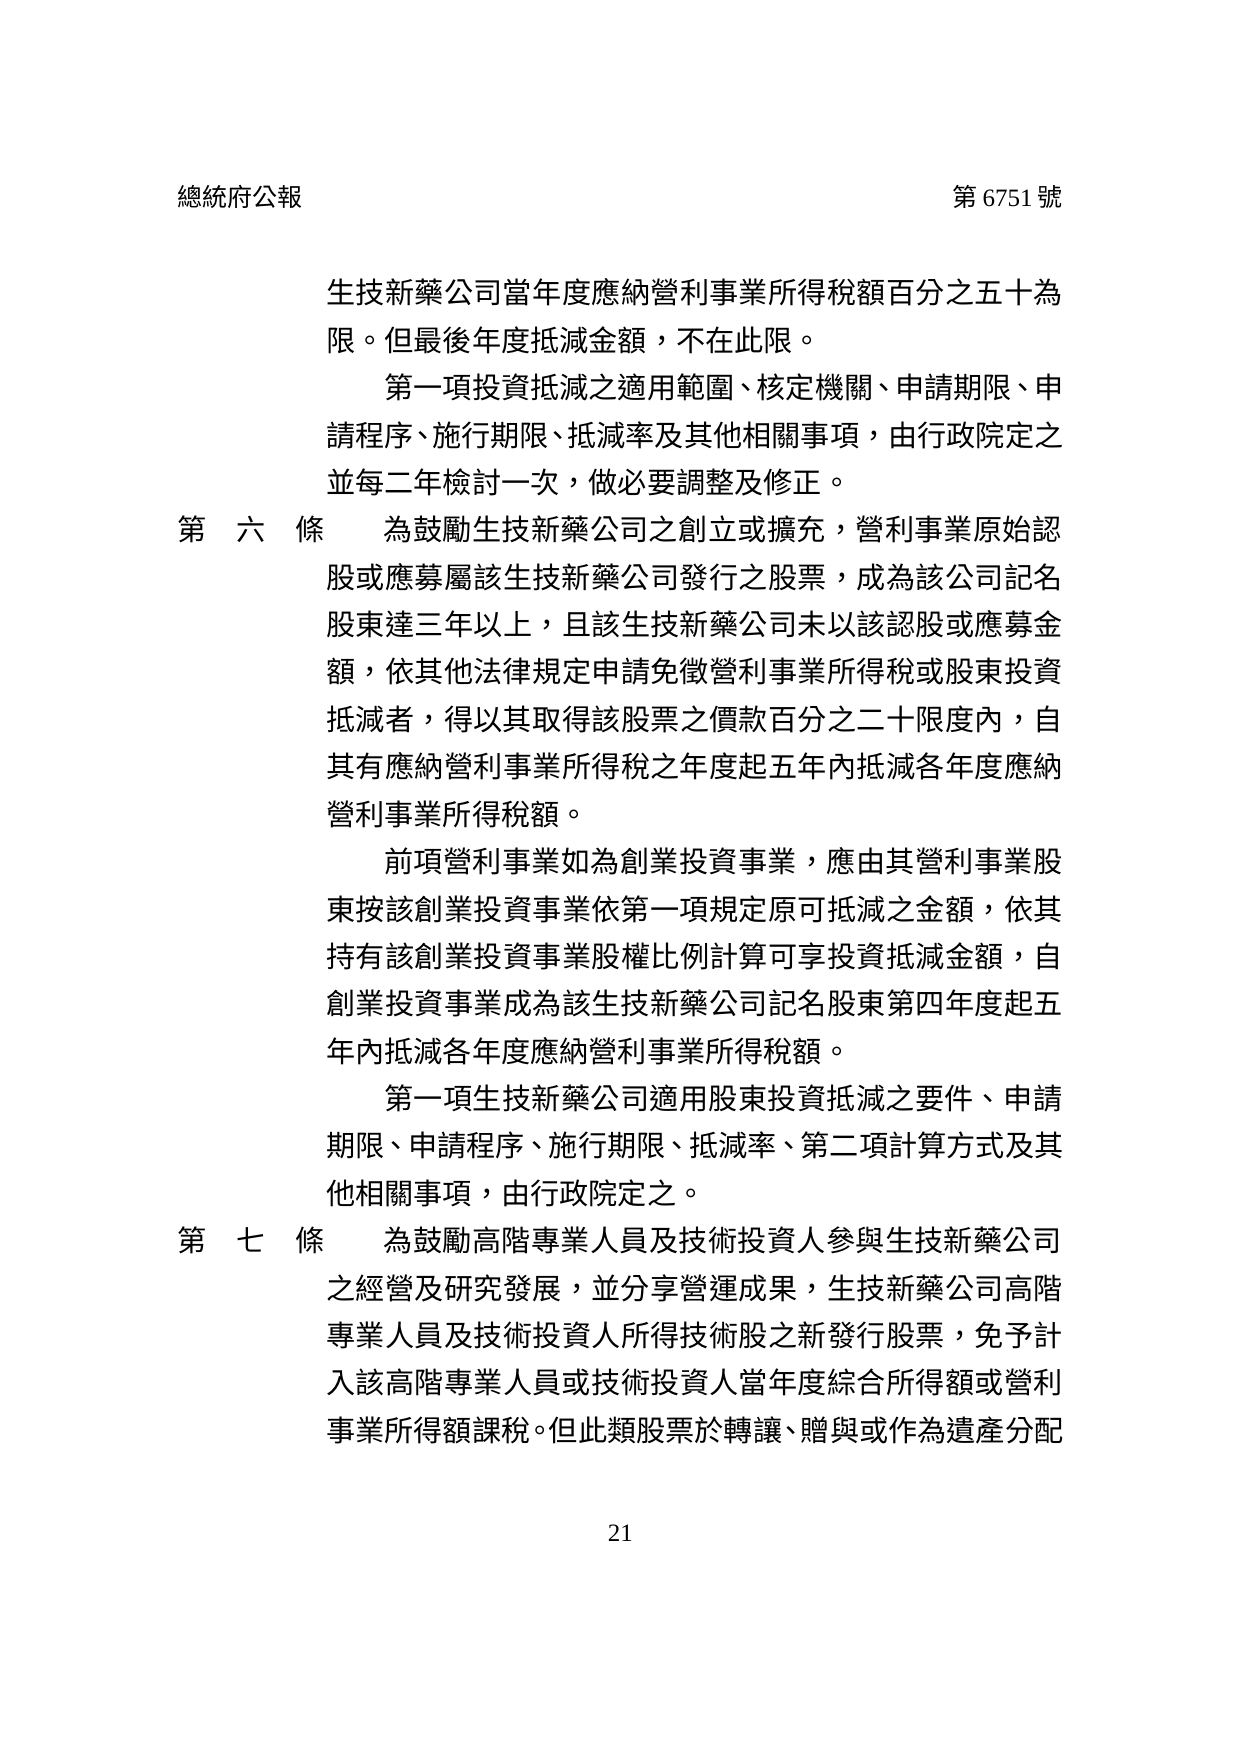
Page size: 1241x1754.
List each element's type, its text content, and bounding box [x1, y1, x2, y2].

text 第 六 條 為鼓勵生技新藥公司之創立或擴充，營利事業原始認股或應募屬該生技新藥公司發行之股票，成為該公司記名股東達三年以上，且該生技新藥公司未以該認股或應募金額，依其他法律規定申請免徵營利事業所得稅或股東投資抵減者，得以其取得該股票之價款百分之二十限度內，自其有應納營利事業所得稅之年度起五年內抵減各年度應納營利事業所得稅額。 [177, 503, 1063, 834]
text 第一項投資抵減之適用範圍、核定機關、申請期限、申請程序、施行期限、抵減率及其他相關事項，由行政院定之；並每二年檢討一次，做必要調整及修正。 [326, 361, 1063, 503]
text 第一項生技新藥公司適用股東投資抵減之要件、申請期限、申請程序、施行期限、抵減率、第二項計算方式及其他相關事項，由行政院定之。 [326, 1072, 1063, 1214]
text 前項營利事業如為創業投資事業，應由其營利事業股東按該創業投資事業依第一項規定原可抵減之金額，依其持有該創業投資事業股權比例計算可享投資抵減金額，自創業投資事業成為該生技新藥公司記名股東第四年度起五年內抵減各年度應納營利事業所得稅額。 [326, 834, 1063, 1072]
text 生技新藥公司當年度應納營利事業所得稅額百分之五十為限。但最後年度抵減金額，不在此限。 [326, 266, 1063, 361]
text 第 七 條 為鼓勵高階專業人員及技術投資人參與生技新藥公司之經營及研究發展，並分享營運成果，生技新藥公司高階專業人員及技術投資人所得技術股之新發行股票，免予計入該高階專業人員或技術投資人當年度綜合所得額或營利事業所得額課稅。但此類股票於轉讓、贈與或作為遺產分配 [177, 1214, 1063, 1451]
